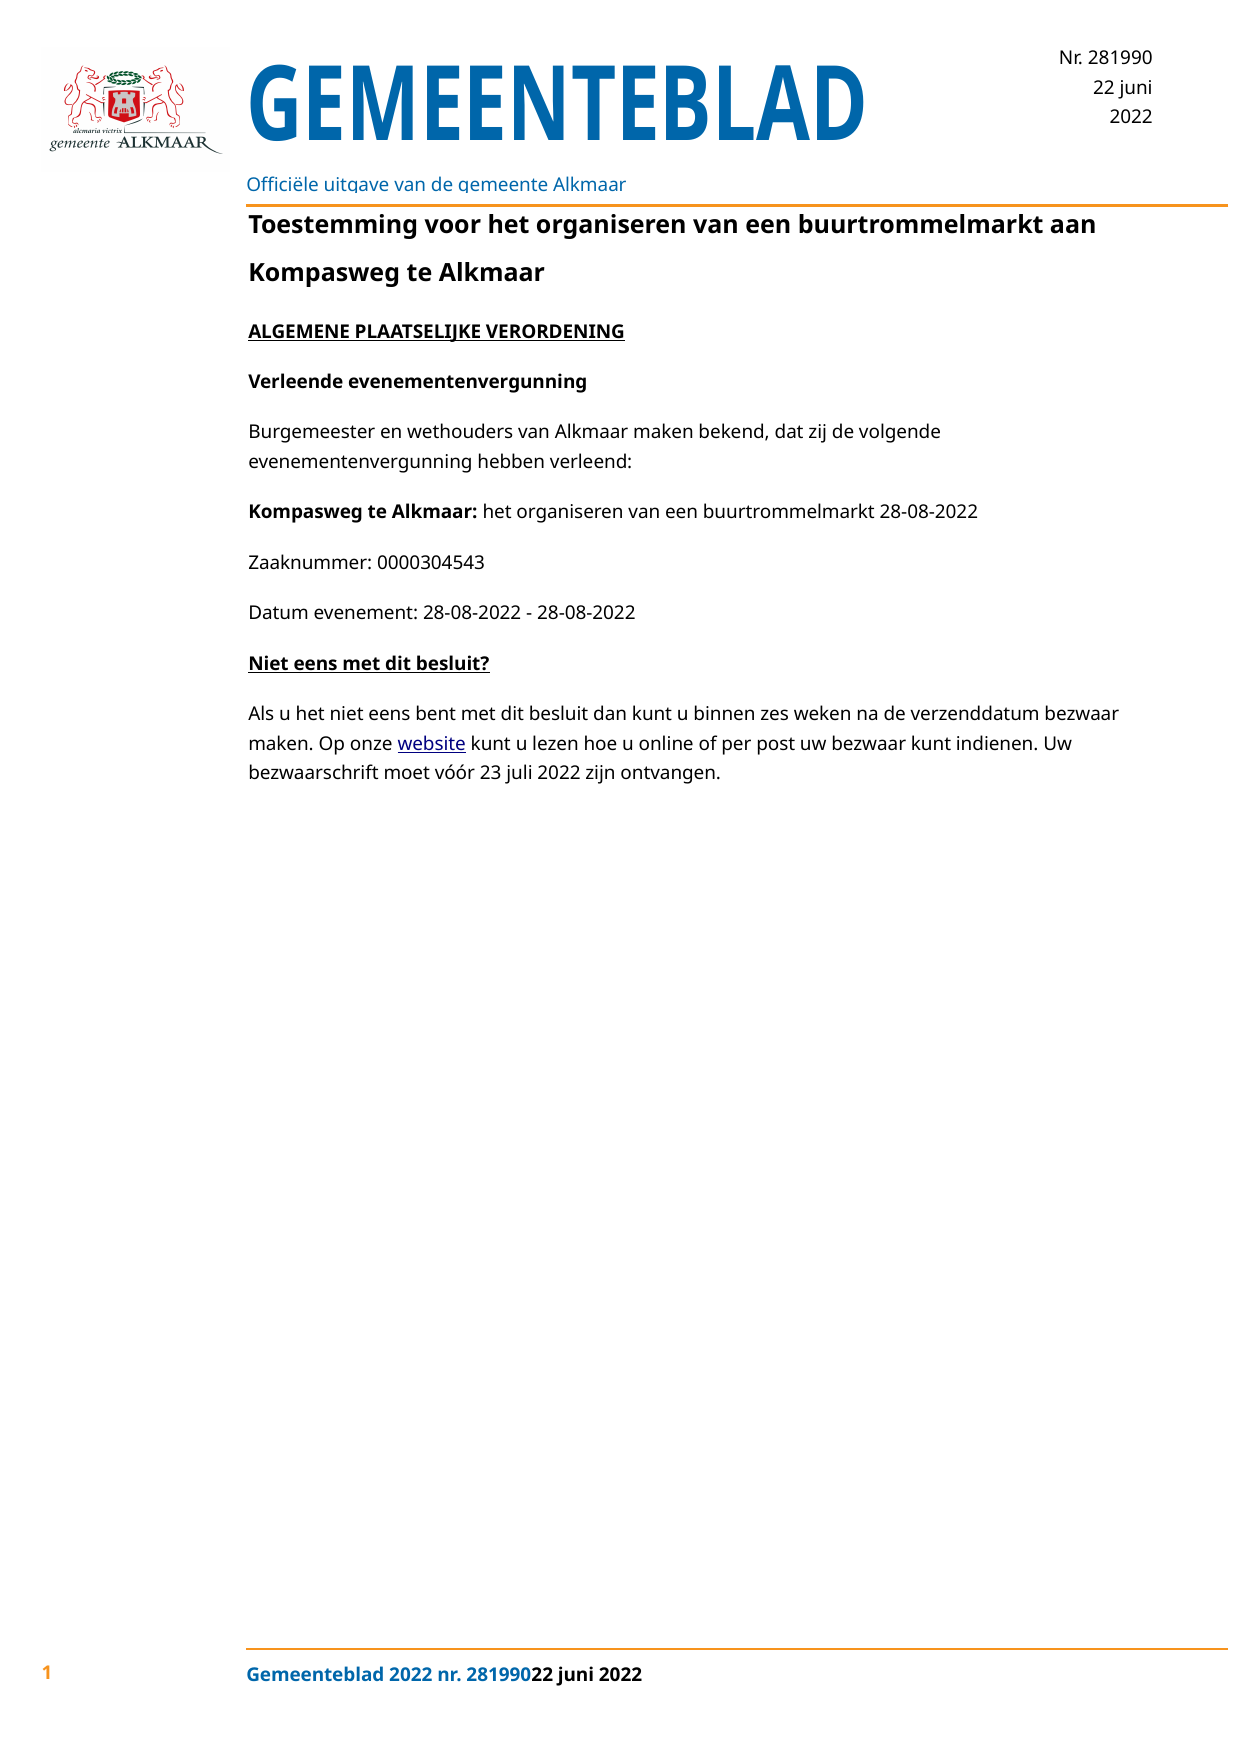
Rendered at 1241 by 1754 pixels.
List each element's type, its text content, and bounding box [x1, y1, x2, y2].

text Zaaknummer: 0000304543 [248, 549, 1152, 575]
text Burgemeester en wethouders van Alkmaar maken bekend, dat zij de volgende evenementenvergunning hebben verleend: [248, 419, 1152, 474]
picture [41, 47, 231, 172]
text Verleende evenementenvergunning [248, 368, 1152, 394]
text Toestemming voor het organiseren van een buurtrommelmarkt aan Kompasweg te Alkmaar [248, 207, 1152, 288]
text Niet eens met dit besluit? [248, 650, 1152, 676]
text Als u het niet eens bent met dit besluit dan kunt u binnen zes weken na de verzenddatum bezwaar maken. Op onze website kunt u lezen hoe u online of per post uw bezwaar kunt indienen. Uw bezwaarschrift moet vóór 23 juli 2022 zijn ontvangen. [248, 700, 1152, 785]
text Kompasweg te Alkmaar: het organiseren van een buurtrommelmarkt 28-08-2022 [248, 499, 1152, 524]
text Datum evenement: 28-08-2022 - 28-08-2022 [248, 599, 1152, 625]
text ALGEMENE PLAATSELIJKE VERORDENING [248, 318, 1152, 344]
